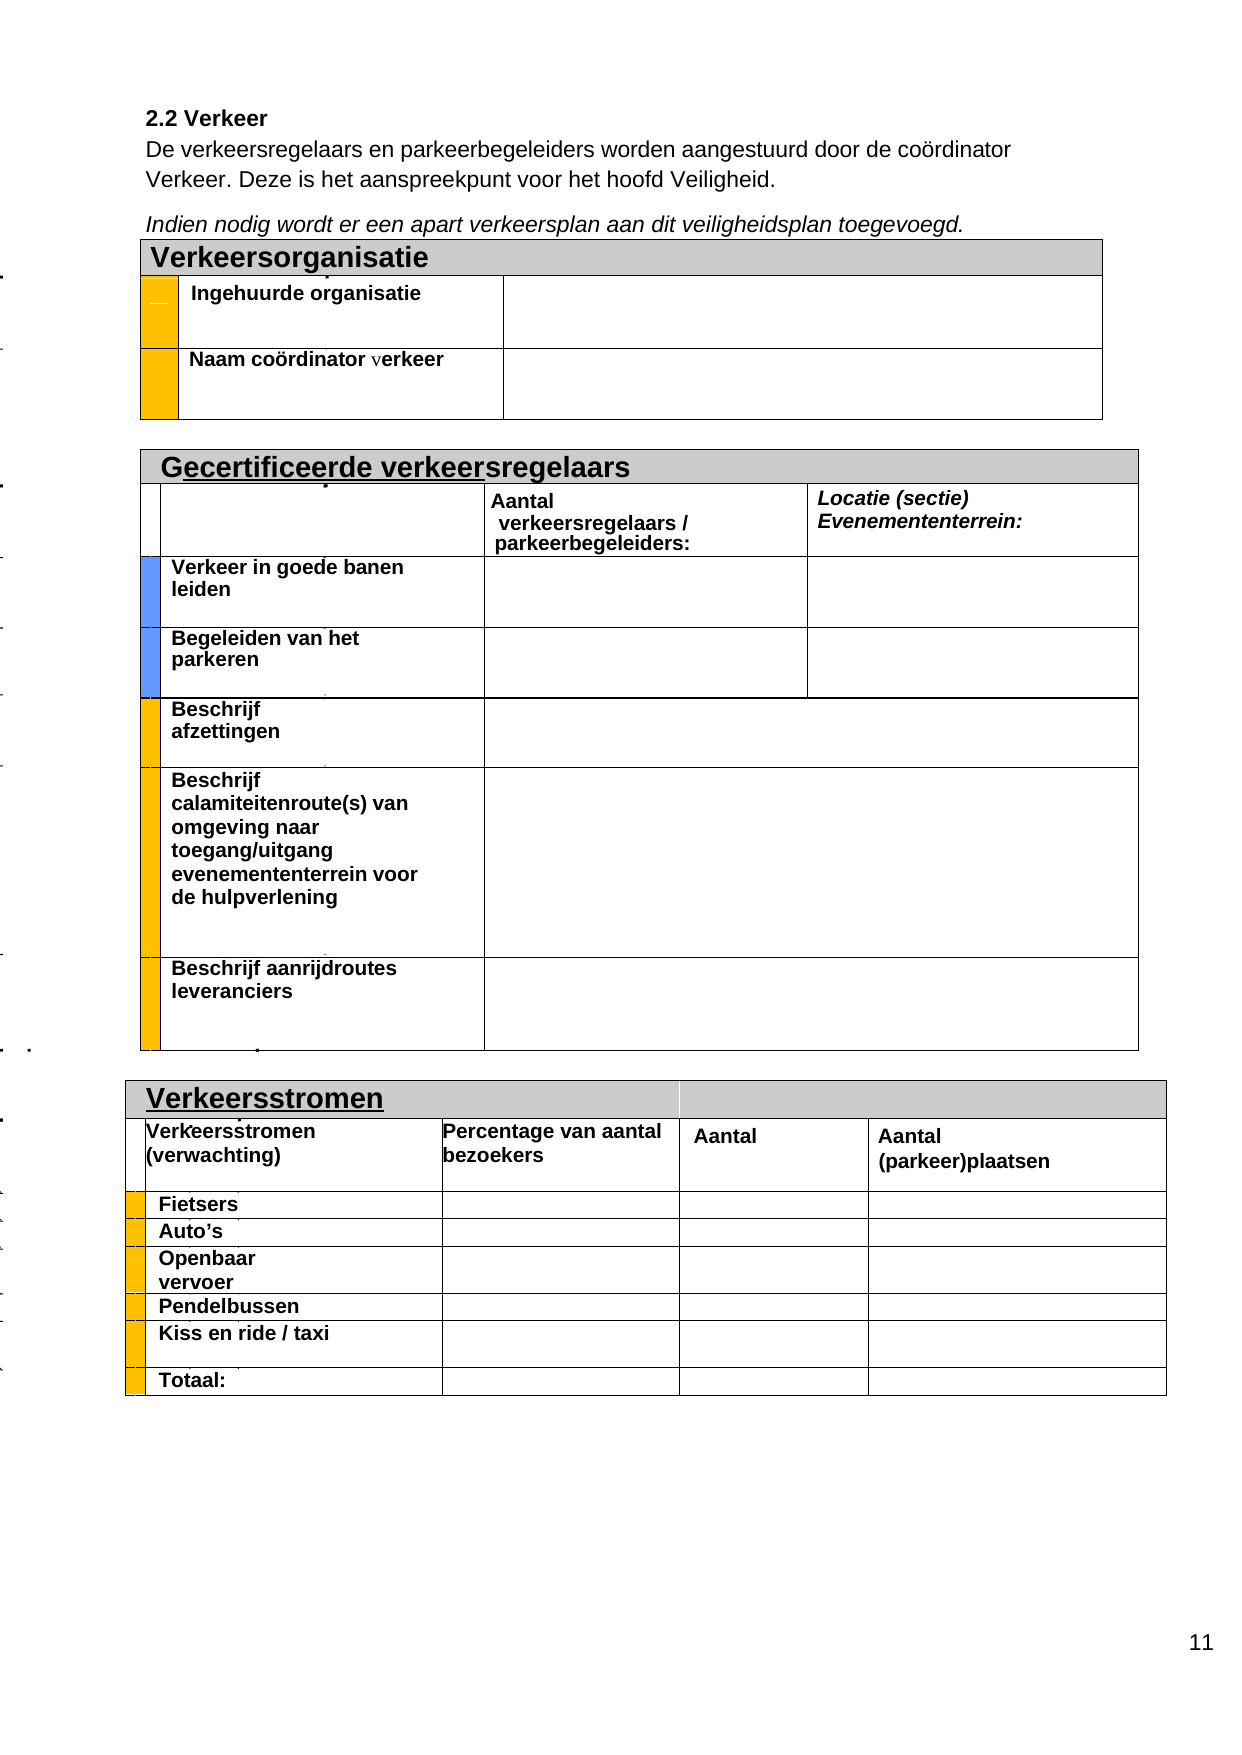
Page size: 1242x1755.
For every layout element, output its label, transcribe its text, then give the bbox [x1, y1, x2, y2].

table_header [1129, 450, 1138, 483]
table_cell [126, 1119, 135, 1191]
table_cell [1129, 958, 1138, 1050]
table_cell Beschrijf calamiteitenroute(s) van omgeving naar toegang/uitgang evenemententerrein voor de hulpverlening [161, 768, 484, 957]
table_cell [443, 1294, 679, 1320]
table_cell Aantal [680, 1119, 868, 1191]
text Indien nodig wordt er een apart verkeersplan aan dit veiligheidsplan toegevoegd. [145, 208, 1214, 239]
table_cell Auto’s [146, 1219, 442, 1246]
table_header [1157, 1081, 1166, 1118]
table_cell [1129, 628, 1138, 697]
table_cell [1157, 1247, 1166, 1292]
table_cell [151, 699, 160, 767]
table_cell Openbaar vervoer [146, 1247, 442, 1292]
table_header [141, 450, 150, 483]
table_header [141, 240, 150, 275]
table_cell [1157, 1219, 1166, 1246]
table_cell Percentage van aantal bezoekers [443, 1119, 679, 1191]
table_cell [168, 279, 178, 348]
table_cell [136, 1247, 145, 1292]
table_header [503, 240, 1093, 275]
table_cell [443, 1247, 679, 1292]
table_cell [151, 557, 160, 627]
table_cell [869, 1192, 1157, 1218]
table_cell Fietsers [146, 1192, 442, 1218]
table_cell [443, 1368, 679, 1394]
table_cell [1157, 1119, 1166, 1191]
table_cell Beschrijf afzettingen [161, 699, 484, 767]
table_cell [168, 349, 178, 419]
table_cell [151, 628, 160, 697]
table_cell [136, 1368, 145, 1394]
table_cell Verkeer in goede banen leiden [161, 557, 484, 627]
table_cell Ingehuurde organisatie [179, 276, 503, 348]
table_cell [869, 1247, 1157, 1292]
table_cell [136, 1219, 145, 1246]
table_cell [136, 1294, 145, 1320]
table_cell [443, 1219, 679, 1246]
table_cell [680, 1247, 868, 1292]
table_cell [135, 1119, 145, 1191]
table_cell [126, 1368, 135, 1394]
table_header [808, 450, 1129, 483]
table_cell [1157, 1321, 1166, 1367]
table_cell Naam coördinator verkeer [179, 349, 503, 419]
table_cell [680, 1368, 868, 1394]
table_cell [141, 484, 150, 556]
table_cell [443, 1321, 679, 1367]
table_cell [1157, 1368, 1166, 1394]
table_header Verkeersorganisatie [150, 240, 503, 275]
table_cell Begeleiden van het parkeren [161, 628, 484, 697]
table_cell [1093, 349, 1102, 419]
table_cell [680, 1192, 868, 1218]
table_cell [1157, 1192, 1166, 1218]
table_cell [485, 768, 1129, 957]
table_cell Pendelbussen [146, 1294, 442, 1320]
table_cell [869, 1294, 1157, 1320]
table_header Gecertificeerde verkeersregelaars [160, 450, 808, 483]
table_cell [485, 958, 1129, 1050]
table_cell [126, 1294, 135, 1320]
table_cell Aantal (parkeer)plaatsen [869, 1119, 1157, 1191]
table_cell Kiss en ride / taxi [146, 1321, 442, 1367]
table_cell [1093, 276, 1102, 348]
table_header [126, 1081, 135, 1118]
table_cell [150, 349, 168, 374]
text 2.2 Verkeer [145, 100, 1214, 133]
table_cell [485, 628, 807, 697]
table_cell [869, 1321, 1157, 1367]
table_cell [151, 768, 160, 957]
table_cell [869, 1219, 1157, 1246]
table_cell [150, 484, 160, 556]
table_cell [680, 1219, 868, 1246]
table_cell [680, 1294, 868, 1320]
table_cell [485, 699, 1129, 767]
table_cell [808, 628, 1129, 697]
table_cell [151, 958, 160, 1050]
table_cell [1129, 768, 1138, 957]
table_cell [150, 279, 168, 303]
table_cell [141, 768, 150, 957]
table_cell [150, 374, 168, 419]
table_cell [808, 557, 1129, 627]
table_cell [141, 958, 150, 1050]
table_cell [161, 484, 484, 556]
table_cell [126, 1247, 135, 1292]
table_cell [126, 1192, 135, 1218]
table_cell [1129, 699, 1138, 767]
table_cell [136, 1192, 145, 1218]
table_cell [126, 1219, 135, 1246]
table_header [135, 1081, 146, 1118]
table_cell [141, 279, 150, 348]
table_cell [504, 349, 1093, 419]
table_header [1093, 240, 1102, 275]
table_header [869, 1081, 1157, 1118]
table_cell Totaal: [146, 1368, 442, 1394]
table_cell Beschrijf aanrijdroutes leveranciers [161, 958, 484, 1050]
table_cell [141, 349, 150, 419]
table_header [680, 1081, 869, 1118]
table_header [150, 450, 160, 483]
table_cell [680, 1321, 868, 1367]
text De verkeersregelaars en parkeerbegeleiders worden aangestuurd door de coördinator Verkeer. Deze is het aanspreekpunt voor het hoofd Veiligheid. [145, 133, 1029, 194]
table_cell [1129, 557, 1138, 627]
table_cell [141, 628, 150, 697]
table_header [442, 1081, 679, 1118]
table_cell [126, 1321, 135, 1367]
table_cell Aantal verkeersregelaars / parkeerbegeleiders: [485, 484, 807, 556]
table_cell [136, 1321, 145, 1367]
table_cell [141, 699, 150, 767]
table_header Verkeersstromen [146, 1081, 442, 1118]
table_cell [443, 1192, 679, 1218]
table_cell [869, 1368, 1157, 1394]
table_cell [1129, 484, 1138, 556]
table_cell Verkeersstromen (verwachting) [146, 1119, 442, 1191]
table_cell Locatie (sectie) Evenemententerrein: [808, 484, 1129, 556]
table_cell [150, 304, 168, 348]
table_cell [504, 276, 1093, 348]
table_cell [141, 557, 150, 627]
table_cell [485, 557, 807, 627]
table_cell [1157, 1294, 1166, 1320]
